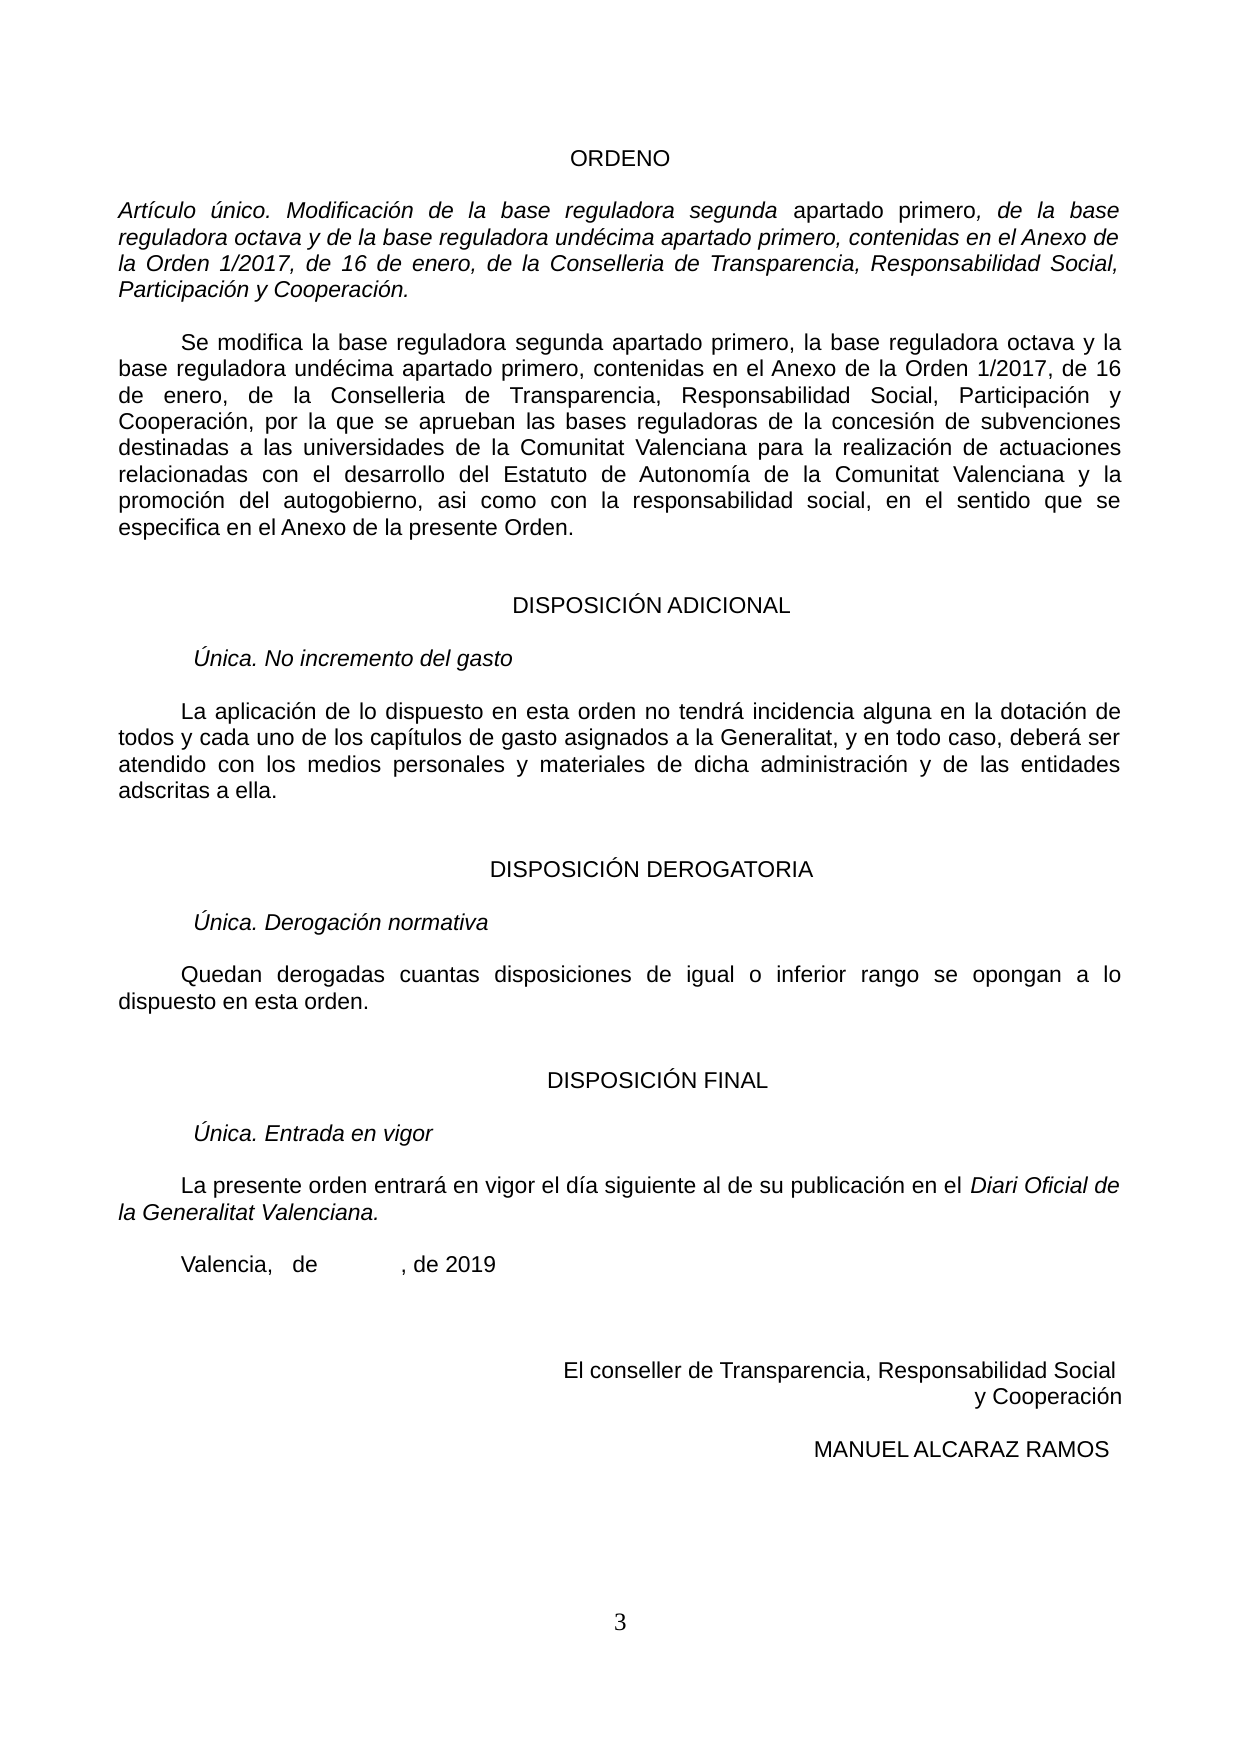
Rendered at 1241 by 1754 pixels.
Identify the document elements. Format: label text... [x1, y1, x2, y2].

text Se modifica la base reguladora segunda apartado primero, la base reguladora octava y la base reguladora undécima apartado primero, contenidas en el Anexo de la Orden 1/2017, de 16 de enero, de la Conselleria de Transparencia, Responsabilidad Social, Participación y Cooperación, por la que se aprueban las bases reguladoras de la concesión de subvenciones destinadas a las universidades de la Comunitat Valenciana para la realización de actuaciones relacionadas con el desarrollo del Estatuto de Autonomía de la Comunitat Valenciana y la promoción del autogobierno, asi como con la responsabilidad social, en el sentido que se especifica en el Anexo de la presente Orden. [118, 329, 1122, 540]
text DISPOSICIÓN FINAL [118, 1067, 1122, 1093]
text Quedan derogadas cuantas disposiciones de igual o inferior rango se opongan a lo dispuesto en esta orden. [118, 961, 1122, 1014]
text ORDENO [118, 144, 1122, 171]
text Única. Derogación normativa [118, 909, 1122, 935]
text Única. No incremento del gasto [118, 645, 1122, 672]
text DISPOSICIÓN ADICIONAL [118, 592, 1122, 619]
text El conseller de Transparencia, Responsabilidad Social [118, 1357, 1122, 1383]
text La presente orden entrará en vigor el día siguiente al de su publicación en el Diari Oficial de la Generalitat Valenciana. [118, 1172, 1122, 1225]
text MANUEL ALCARAZ RAMOS [118, 1436, 1122, 1462]
text La aplicación de lo dispuesto en esta orden no tendrá incidencia alguna en la dotación de todos y cada uno de los capítulos de gasto asignados a la Generalitat, y en todo caso, deberá ser atendido con los medios personales y materiales de dicha administración y de las entidades adscritas a ella. [118, 698, 1122, 803]
text Valencia, de , de 2019 [118, 1251, 1122, 1278]
text DISPOSICIÓN DEROGATORIA [118, 856, 1122, 882]
text Artículo único. Modificación de la base reguladora segunda apartado primero, de la base reguladora octava y de la base reguladora undécima apartado primero, contenidas en el Anexo de la Orden 1/2017, de 16 de enero, de la Conselleria de Transparencia, Responsabilidad Social, Participación y Cooperación. [118, 197, 1122, 303]
text Única. Entrada en vigor [118, 1119, 1122, 1146]
text y Cooperación [118, 1383, 1122, 1409]
